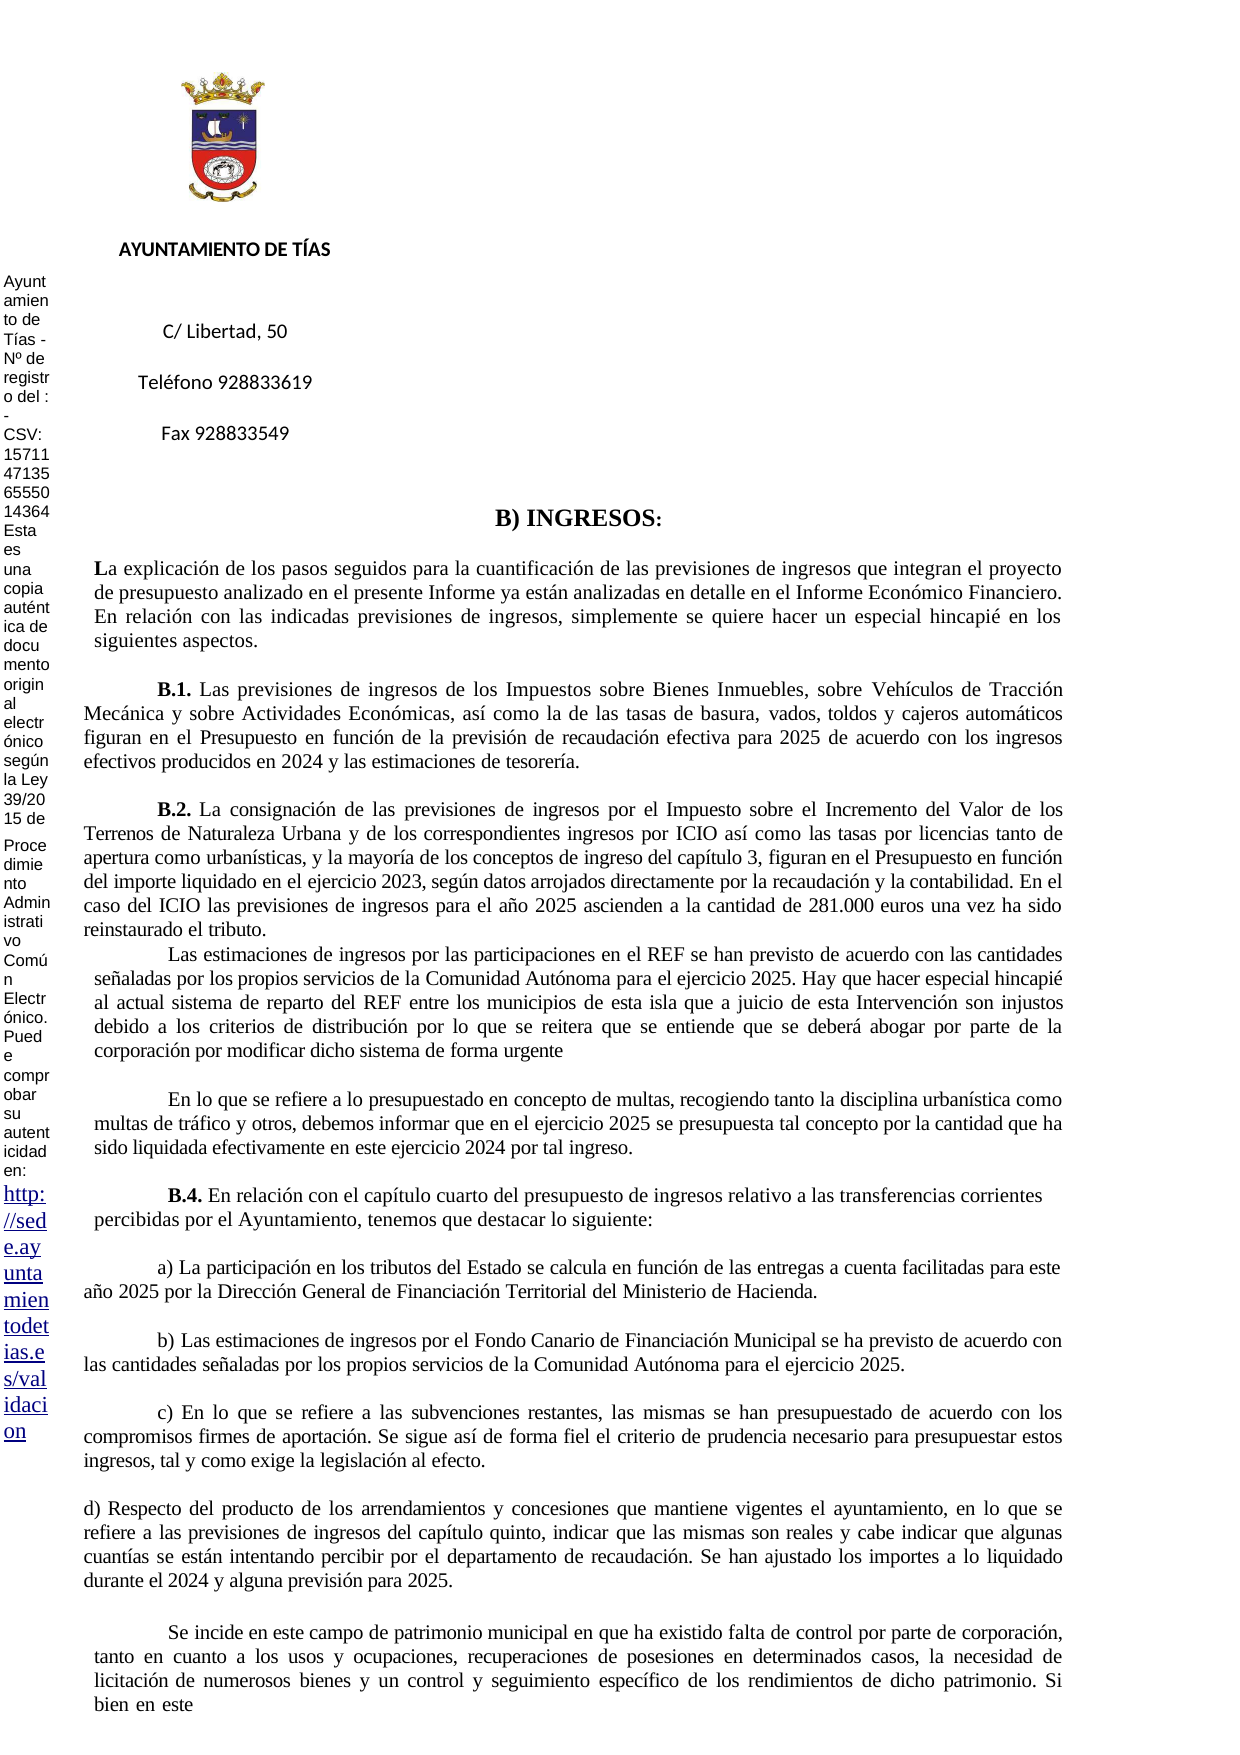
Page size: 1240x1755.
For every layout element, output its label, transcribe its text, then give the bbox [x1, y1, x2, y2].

text Se incide en este campo de patrimonio municipal en que ha existido falta de control por parte de corporación, tanto en cuanto a los usos y ocupaciones, recuperaciones de posesiones en determinados casos, la necesidad de licitación de numerosos bienes y un control y seguimiento específico de los rendimientos de dicho patrimonio. Si bien en este [94, 1620, 1063, 1716]
list Respecto del producto de los arrendamientos y concesiones que mantiene vigentes el ayuntamiento, en lo que se refiere a las previsiones de ingresos del capítulo quinto, indicar que las mismas son reales y cabe indicar que algunas cuantías se están intentando percibir por el departamento de recaudación. Se han ajustado los importes a lo liquidado durante el 2024 y alguna previsión para 2025. [83, 1496, 1063, 1592]
list Las previsiones de ingresos de los Impuestos sobre Bienes Inmuebles, sobre Vehículos de Tracción Mecánica y sobre Actividades Económicas, así como la de las tasas de basura, vados, toldos y cajeros automáticos figuran en el Presupuesto en función de la previsión de recaudación efectiva para 2025 de acuerdo con los ingresos efectivos producidos en 2024 y las estimaciones de tesorería. [83, 677, 1063, 773]
list Las estimaciones de ingresos por el Fondo Canario de Financiación Municipal se ha previsto de acuerdo con las cantidades señaladas por los propios servicios de la Comunidad Autónoma para el ejercicio 2025. [83, 1328, 1063, 1376]
text B.4. En relación con el capítulo cuarto del presupuesto de ingresos relativo a las transferencias corrientes percibidas por el Ayuntamiento, tenemos que destacar lo siguiente: [94, 1182, 1064, 1231]
list La consignación de las previsiones de ingresos por el Impuesto sobre el Incremento del Valor de los Terrenos de Naturaleza Urbana y de los correspondientes ingresos por ICIO así como las tasas por licencias tanto de apertura como urbanísticas, y la mayoría de los conceptos de ingreso del capítulo 3, figuran en el Presupuesto en función del importe liquidado en el ejercicio 2023, según datos arrojados directamente por la recaudación y la contabilidad. En el caso del ICIO las previsiones de ingresos para el año 2025 ascienden a la cantidad de 281.000 euros una vez ha sido reinstaurado el tributo. [83, 797, 1063, 941]
text Procedimiento Administrativo Común Electrónico. Puede comprobar su autenticidad en: http://sede.ayuntamientodetias.es/validacion [3, 835, 51, 1444]
text En lo que se refiere a lo presupuestado en concepto de multas, recogiendo tanto la disciplina urbanística como multas de tráfico y otros, debemos informar que en el ejercicio 2025 se presupuesta tal concepto por la cantidad que ha sido liquidada efectivamente en este ejercicio 2024 por tal ingreso. [94, 1087, 1063, 1159]
text La explicación de los pasos seguidos para la cuantificación de las previsiones de ingresos que integran el proyecto de presupuesto analizado en el presente Informe ya están analizadas en detalle en el Informe Económico Financiero. En relación con las indicadas previsiones de ingresos, simplemente se quiere hacer un especial hincapié en los siguientes aspectos. [94, 556, 1063, 652]
text Teléfono 928833619 [136, 369, 315, 394]
text Las estimaciones de ingresos por las participaciones en el REF se han previsto de acuerdo con las cantidades señaladas por los propios servicios de la Comunidad Autónoma para el ejercicio 2025. Hay que hacer especial hincapié al actual sistema de reparto del REF entre los municipios de esta isla que a juicio de esta Intervención son injustos debido a los criterios de distribución por lo que se reitera que se entiende que se deberá abogar por parte de la corporación por modificar dicho sistema de forma urgente [94, 942, 1063, 1062]
list En lo que se refiere a las subvenciones restantes, las mismas se han presupuestado de acuerdo con los compromisos firmes de aportación. Se sigue así de forma fiel el criterio de prudencia necesario para presupuestar estos ingresos, tal y como exige la legislación al efecto. [83, 1400, 1063, 1472]
text Ayuntamiento de Tías - Nº de registro del : - CSV: 15711471356555014364 Esta es una copia auténtica de documento original electrónico según la Ley 39/2015 de [3, 272, 51, 828]
text Fax 928833549 [136, 420, 315, 446]
list La participación en los tributos del Estado se calcula en función de las entregas a cuenta facilitadas para este año 2025 por la Dirección General de Financiación Territorial del Ministerio de Hacienda. [83, 1255, 1063, 1303]
text C/ Libertad, 50 [136, 318, 315, 344]
list INGRESOS: [495, 503, 1239, 532]
